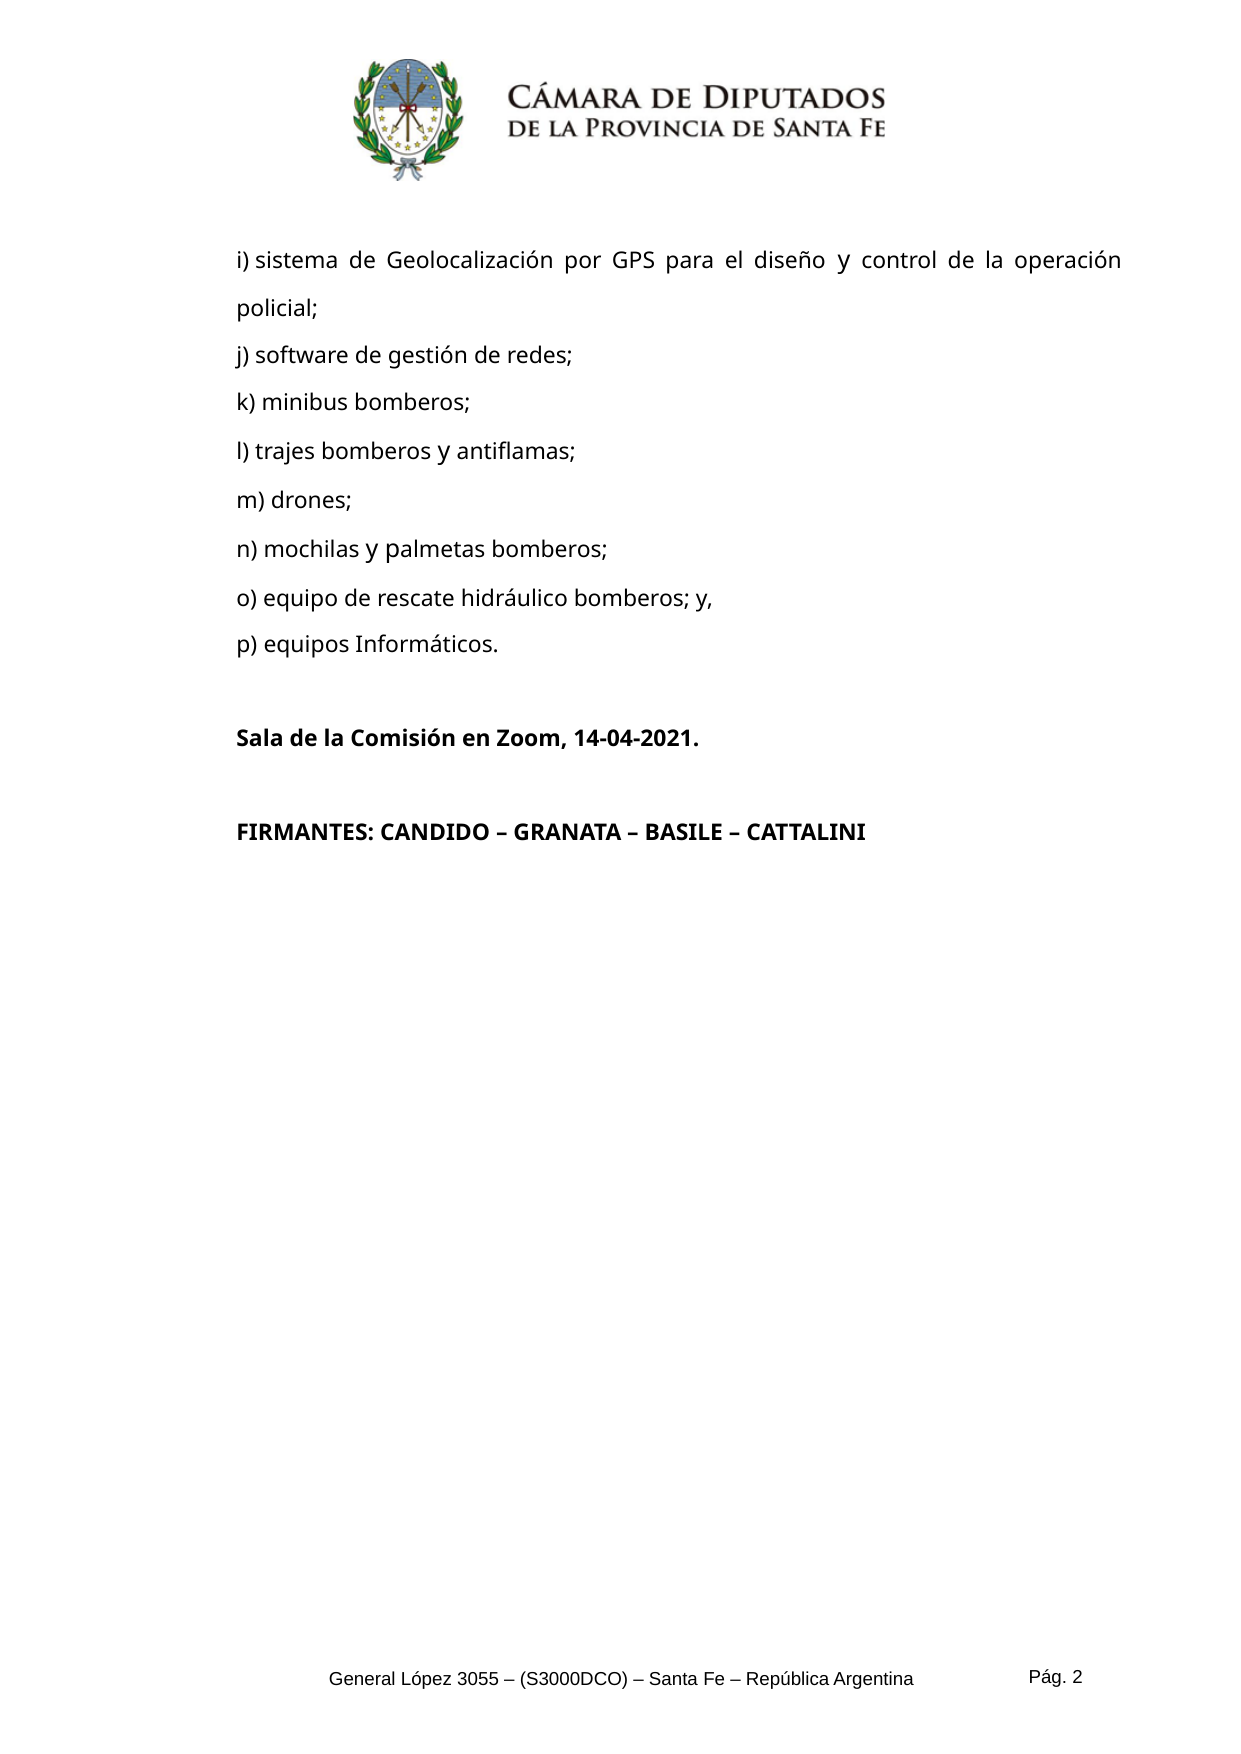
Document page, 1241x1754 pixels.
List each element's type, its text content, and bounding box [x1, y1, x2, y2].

list equipos Informáticos. [236, 628, 1122, 659]
list equipo de rescate hidráulico bomberos; y, [236, 581, 1122, 613]
text Sala de la Comisión en Zoom, 14-04-2021. [236, 722, 1122, 753]
list sistema de Geolocalización por GPS para el diseño y control de la operación policial; [236, 242, 1122, 323]
text FIRMANTES: CANDIDO – GRANATA – BASILE – CATTALINI [236, 816, 1122, 847]
list trajes bomberos y antiflamas; [236, 432, 1122, 467]
list drones; [236, 483, 1122, 515]
list minibus bomberos; [236, 386, 1122, 417]
list software de gestión de redes; [236, 339, 1122, 370]
list mochilas y palmetas bomberos; [236, 530, 1122, 564]
